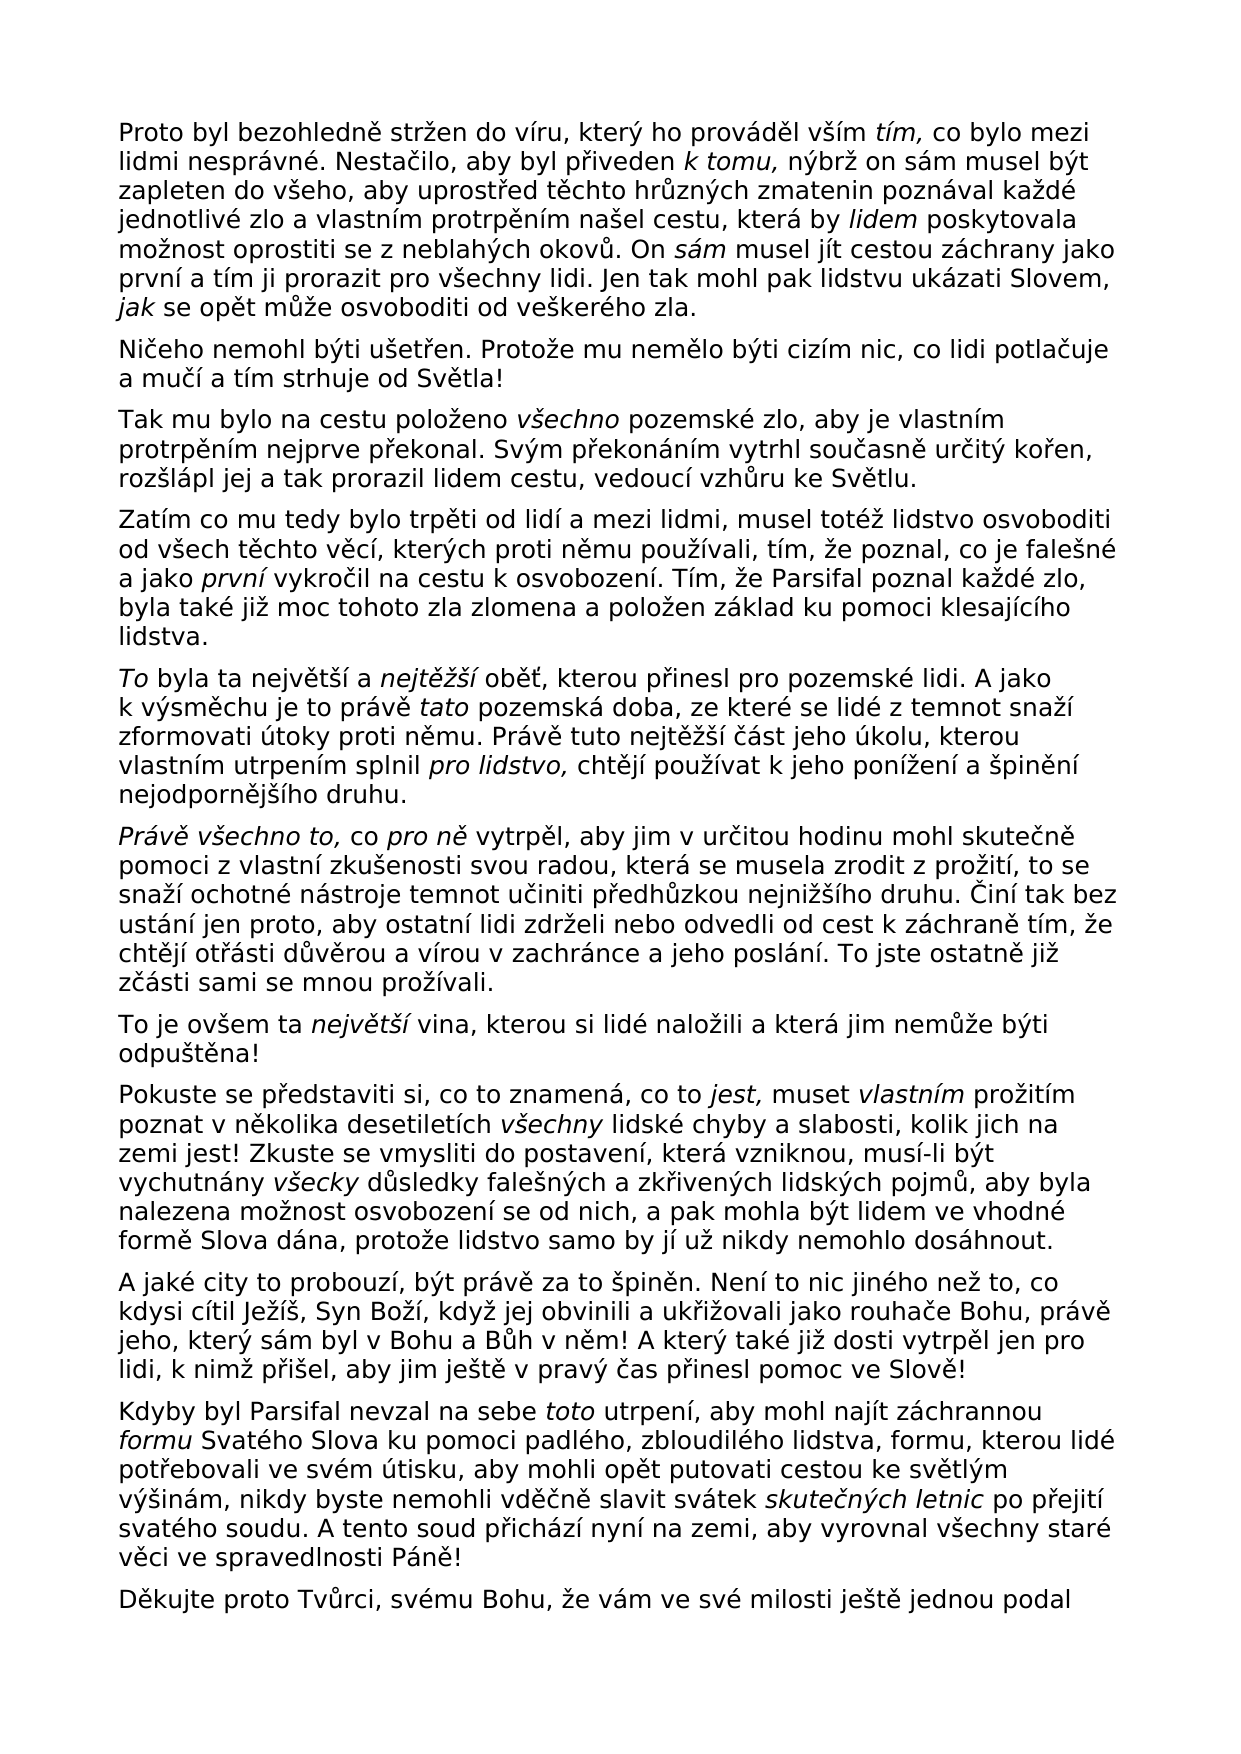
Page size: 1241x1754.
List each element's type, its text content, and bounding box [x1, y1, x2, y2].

text Zatím co mu tedy bylo trpěti od lidí a mezi lidmi, musel totéž lidstvo osvoboditi od všech těchto věcí, kterých proti němu používali, tím, že poznal, co je falešné a jako první vykročil na cestu k osvobození. Tím, že Parsifal poznal každé zlo, byla také již moc tohoto zla zlomena a položen základ ku pomoci klesajícího lidstva. [118, 506, 1122, 651]
text Kdyby byl Parsifal nevzal na sebe toto utrpení, aby mohl najít záchrannou formu Svatého Slova ku pomoci padlého, zbloudilého lidstva, formu, kterou lidé potřebovali ve svém útisku, aby mohli opět putovati cestou ke světlým výšinám, nikdy byste nemohli vděčně slavit svátek skutečných letnic po přejití svatého soudu. A tento soud přichází nyní na zemi, aby vyrovnal všechny staré věci ve spravedlnosti Páně! [118, 1397, 1122, 1572]
text Tak mu bylo na cestu položeno všechno pozemské zlo, aby je vlastním protrpěním nejprve překonal. Svým překonáním vytrhl současně určitý kořen, rozšlápl jej a tak prorazil lidem cestu, vedoucí vzhůru ke Světlu. [118, 406, 1122, 493]
text Právě všechno to, co pro ně vytrpěl, aby jim v určitou hodinu mohl skutečně pomoci z vlastní zkušenosti svou radou, která se musela zrodit z prožití, to se snaží ochotné nástroje temnot učiniti předhůzkou nejnižšího druhu. Činí tak bez ustání jen proto, aby ostatní lidi zdrželi nebo odvedli od cest k záchraně tím, že chtějí otřásti důvěrou a vírou v zachránce a jeho poslání. To jste ostatně již zčásti sami se mnou prožívali. [118, 822, 1122, 997]
text Ničeho nemohl býti ušetřen. Protože mu nemělo býti cizím nic, co lidi potlačuje a mučí a tím strhuje od Světla! [118, 335, 1122, 393]
text Proto byl bezohledně stržen do víru, který ho prováděl vším tím, co bylo mezi lidmi nesprávné. Nestačilo, aby byl přiveden k tomu, nýbrž on sám musel být zapleten do všeho, aby uprostřed těchto hrůzných zmatenin poznával každé jednotlivé zlo a vlastním protrpěním našel cestu, která by lidem poskytovala možnost oprostiti se z neblahých okovů. On sám musel jít cestou záchrany jako první a tím ji prorazit pro všechny lidi. Jen tak mohl pak lidstvu ukázati Slovem, jak se opět může osvoboditi od veškerého zla. [118, 118, 1122, 322]
text To je ovšem ta největší vina, kterou si lidé naložili a která jim nemůže býti odpuštěna! [118, 1010, 1122, 1068]
text To byla ta největší a nejtěžší oběť, kterou přinesl pro pozemské lidi. A jako k výsměchu je to právě tato pozemská doba, ze které se lidé z temnot snaží zformovati útoky proti němu. Právě tuto nejtěžší část jeho úkolu, kterou vlastním utrpením splnil pro lidstvo, chtějí používat k jeho ponížení a špinění nejodpornějšího druhu. [118, 664, 1122, 810]
text Pokuste se představiti si, co to znamená, co to jest, muset vlastním prožitím poznat v několika desetiletích všechny lidské chyby a slabosti, kolik jich na zemi jest! Zkuste se vmysliti do postavení, která vzniknou, musí-li být vychutnány všecky důsledky falešných a zkřivených lidských pojmů, aby byla nalezena možnost osvobození se od nich, a pak mohla být lidem ve vhodné formě Slova dána, protože lidstvo samo by jí už nikdy nemohlo dosáhnout. [118, 1081, 1122, 1256]
text A jaké city to probouzí, být právě za to špiněn. Není to nic jiného než to, co kdysi cítil Ježíš, Syn Boží, když jej obvinili a ukřižovali jako rouhače Bohu, právě jeho, který sám byl v Bohu a Bůh v něm! A který také již dosti vytrpěl jen pro lidi, k nimž přišel, aby jim ještě v pravý čas přinesl pomoc ve Slově! [118, 1268, 1122, 1385]
text Děkujte proto Tvůrci, svému Bohu, že vám ve své milosti ještě jednou podal [118, 1585, 1122, 1614]
